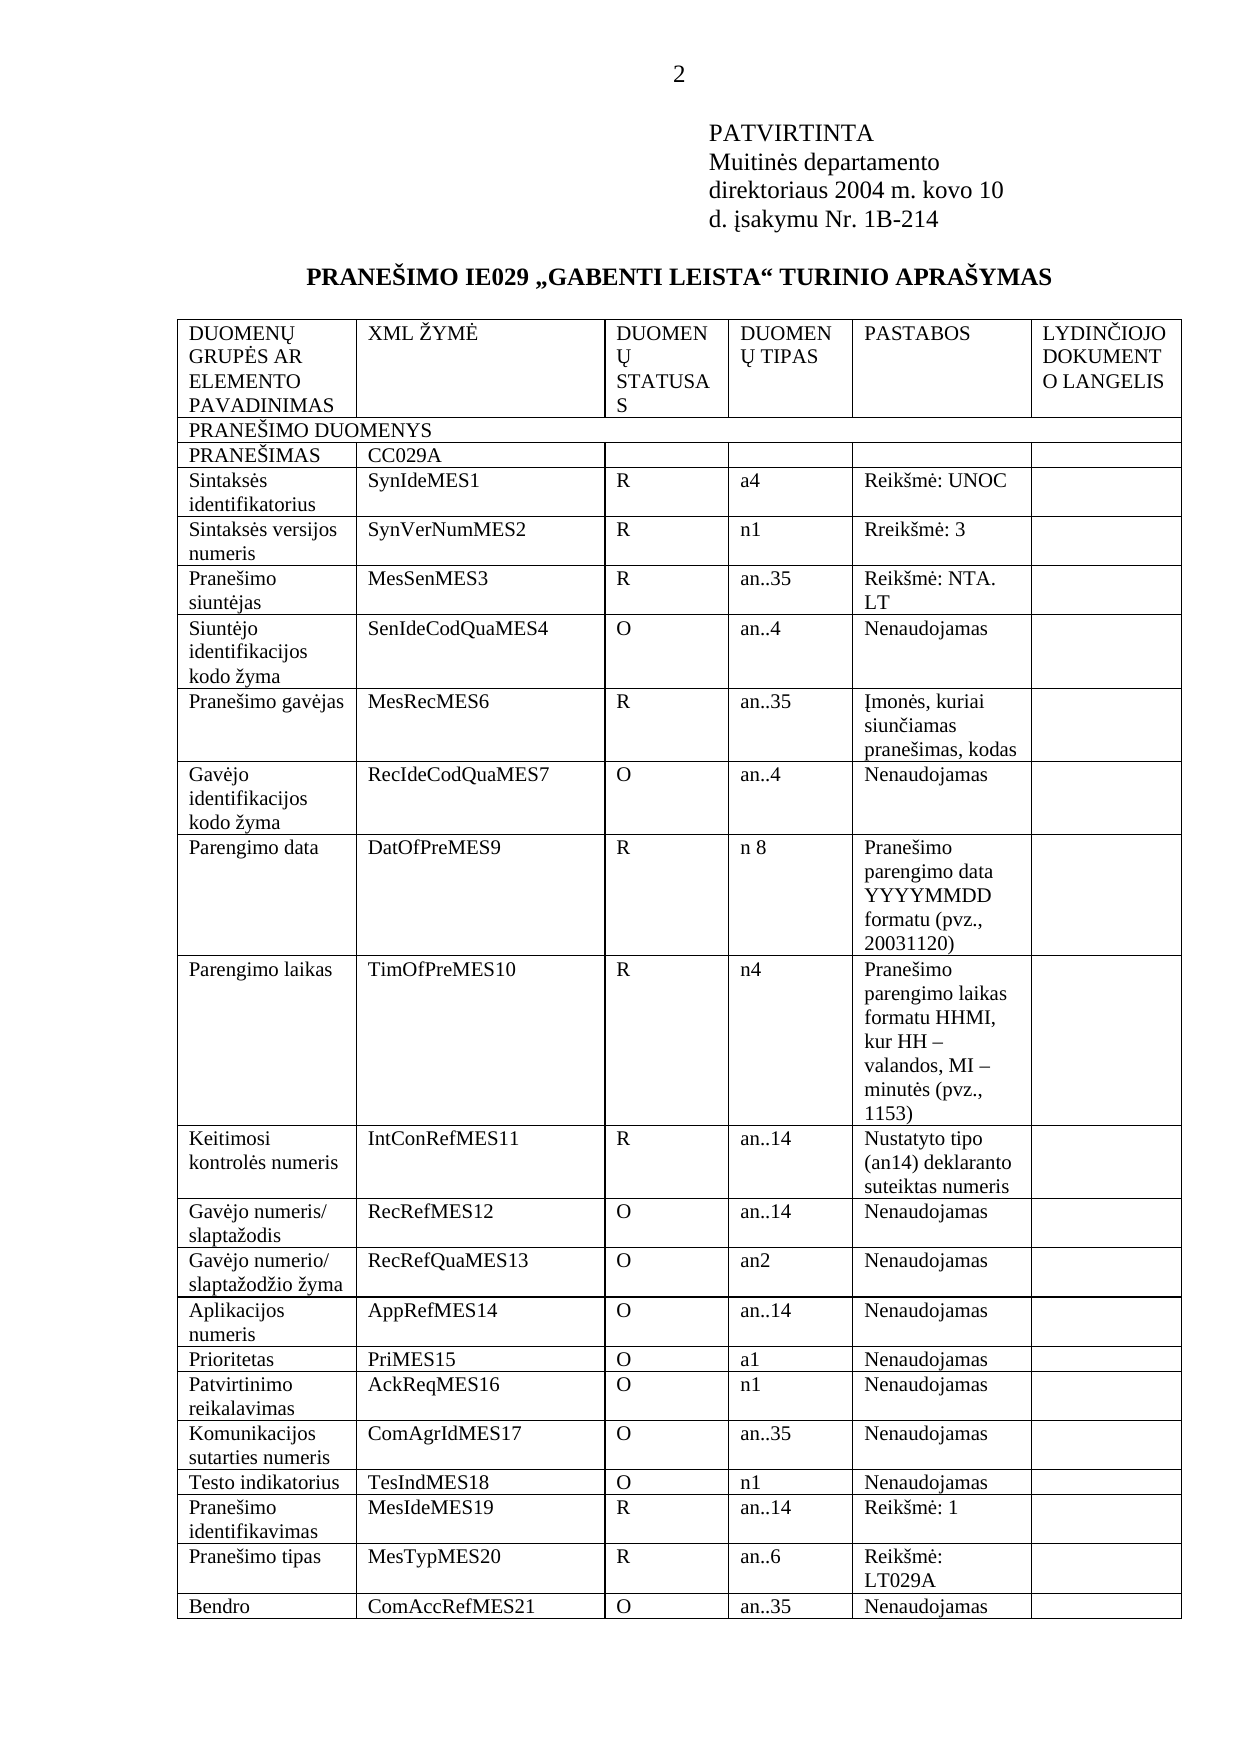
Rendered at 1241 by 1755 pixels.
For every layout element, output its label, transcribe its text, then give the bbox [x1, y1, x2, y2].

table_cell PRANEŠIMO DUOMENYS [178, 418, 1181, 442]
table_cell n 8 [729, 835, 852, 955]
table_cell Įmonės, kuriai siunčiamas pranešimas, kodas [853, 689, 1031, 761]
table_cell [1032, 1347, 1181, 1371]
table_cell CC029A [357, 443, 604, 467]
table_cell R [606, 1126, 728, 1198]
table_cell RecRefQuaMES13 [357, 1248, 604, 1296]
table_cell an..35 [729, 689, 852, 761]
table_cell an..35 [729, 566, 852, 614]
table_cell R [606, 517, 728, 565]
table_cell O [606, 1298, 728, 1346]
table_cell [1032, 835, 1181, 955]
table_cell Reikšmė: NTA. LT [853, 566, 1031, 614]
table_cell SynVerNumMES2 [357, 517, 604, 565]
table_cell Pranešimo tipas [178, 1544, 356, 1592]
table_cell Sintaksės versijos numeris [178, 517, 356, 565]
table_header XML ŽYMĖ [357, 320, 604, 417]
table_cell [853, 443, 1031, 467]
table_cell Prioritetas [178, 1347, 356, 1371]
table_cell MesRecMES6 [357, 689, 604, 761]
table_cell an..14 [729, 1298, 852, 1346]
table_cell Pranešimo parengimo laikas formatu HHMI, kur HH – valandos, MI – minutės (pvz., 1153) [853, 956, 1031, 1125]
table_cell PRANEŠIMAS [178, 443, 356, 467]
table_cell O [606, 1372, 728, 1420]
table_cell Rreikšmė: 3 [853, 517, 1031, 565]
table_cell n1 [729, 1470, 852, 1494]
table_cell AppRefMES14 [357, 1298, 604, 1346]
table_cell Aplikacijos numeris [178, 1298, 356, 1346]
text direktoriaus 2004 m. kovo 10 [177, 176, 1181, 204]
table_header PASTABOS [853, 320, 1031, 417]
table_cell O [606, 762, 728, 834]
table_cell [1032, 615, 1181, 688]
table_cell Bendro [178, 1594, 356, 1618]
table_cell Pranešimo parengimo data YYYYMMDD formatu (pvz., 20031120) [853, 835, 1031, 955]
table_cell R [606, 1495, 728, 1543]
table_cell [1032, 1298, 1181, 1346]
table_cell [1032, 1594, 1181, 1618]
table_cell Nenaudojamas [853, 1248, 1031, 1296]
table_cell R [606, 835, 728, 955]
text Muitinės departamento [177, 147, 1181, 176]
table_cell n1 [729, 517, 852, 565]
table_cell DatOfPreMES9 [357, 835, 604, 955]
table_cell an..6 [729, 1544, 852, 1592]
table_cell ComAccRefMES21 [357, 1594, 604, 1618]
table_cell Reikšmė: 1 [853, 1495, 1031, 1543]
table_cell [1032, 566, 1181, 614]
table_cell ComAgrIdMES17 [357, 1421, 604, 1469]
table_cell [1032, 1421, 1181, 1469]
table_cell R [606, 689, 728, 761]
table_cell TimOfPreMES10 [357, 956, 604, 1125]
table_cell Nenaudojamas [853, 1372, 1031, 1420]
table_cell [1032, 1248, 1181, 1296]
table_cell R [606, 566, 728, 614]
table_cell an..4 [729, 762, 852, 834]
table_cell RecIdeCodQuaMES7 [357, 762, 604, 834]
table_cell Nenaudojamas [853, 1594, 1031, 1618]
table_cell a4 [729, 468, 852, 516]
table_cell SynIdeMES1 [357, 468, 604, 516]
table_cell an..35 [729, 1421, 852, 1469]
table_cell [1032, 1470, 1181, 1494]
table_cell Keitimosi kontrolės numeris [178, 1126, 356, 1198]
table_cell [606, 443, 728, 467]
table_cell O [606, 1347, 728, 1371]
table_cell Reikšmė: LT029A [853, 1544, 1031, 1592]
table_cell Nenaudojamas [853, 1347, 1031, 1371]
table_cell [1032, 1372, 1181, 1420]
table_cell Pranešimo siuntėjas [178, 566, 356, 614]
table_cell Nenaudojamas [853, 1199, 1031, 1247]
table_cell an..4 [729, 615, 852, 688]
table_header LYDINČIOJO DOKUMENTO LANGELIS [1032, 320, 1181, 417]
table_cell [1032, 762, 1181, 834]
table_cell [729, 443, 852, 467]
table_header DUOMENŲ STATUSAS [606, 320, 728, 417]
table_cell [1032, 1495, 1181, 1543]
text d. įsakymu Nr. 1B-214 [177, 204, 1181, 233]
table_cell an..35 [729, 1594, 852, 1618]
table_cell Parengimo laikas [178, 956, 356, 1125]
table_cell Nenaudojamas [853, 1421, 1031, 1469]
table_cell an..14 [729, 1495, 852, 1543]
table_cell Patvirtinimo reikalavimas [178, 1372, 356, 1420]
table_cell [1032, 443, 1181, 467]
table_cell Gavėjo identifikacijos kodo žyma [178, 762, 356, 834]
table_cell R [606, 956, 728, 1125]
table_cell O [606, 1470, 728, 1494]
table_cell Nenaudojamas [853, 615, 1031, 688]
table_cell [1032, 468, 1181, 516]
table_cell n1 [729, 1372, 852, 1420]
table_cell Komunikacijos sutarties numeris [178, 1421, 356, 1469]
table_cell RecRefMES12 [357, 1199, 604, 1247]
table_cell [1032, 689, 1181, 761]
table_cell R [606, 1544, 728, 1592]
table_cell R [606, 468, 728, 516]
table_cell O [606, 1199, 728, 1247]
table_cell a1 [729, 1347, 852, 1371]
table_cell Nenaudojamas [853, 1298, 1031, 1346]
table_cell Sintaksės identifikatorius [178, 468, 356, 516]
table_cell MesIdeMES19 [357, 1495, 604, 1543]
table_header DUOMENŲ GRUPĖS AR ELEMENTO PAVADINIMAS [178, 320, 356, 417]
table_cell AckReqMES16 [357, 1372, 604, 1420]
table_cell SenIdeCodQuaMES4 [357, 615, 604, 688]
table_cell an..14 [729, 1199, 852, 1247]
table_cell n4 [729, 956, 852, 1125]
table_cell PriMES15 [357, 1347, 604, 1371]
text PATVIRTINTA [177, 118, 1181, 147]
table_cell MesSenMES3 [357, 566, 604, 614]
table_cell [1032, 1126, 1181, 1198]
table_cell Nustatyto tipo (an14) deklaranto suteiktas numeris [853, 1126, 1031, 1198]
table_cell IntConRefMES11 [357, 1126, 604, 1198]
table_cell [1032, 956, 1181, 1125]
table_cell [1032, 1544, 1181, 1592]
table_cell [1032, 1199, 1181, 1247]
table_cell Testo indikatorius [178, 1470, 356, 1494]
table_cell O [606, 1421, 728, 1469]
table_cell an..14 [729, 1126, 852, 1198]
table_cell Siuntėjo identifikacijos kodo žyma [178, 615, 356, 688]
table_cell [1032, 517, 1181, 565]
table_cell Parengimo data [178, 835, 356, 955]
table_cell an2 [729, 1248, 852, 1296]
table_cell O [606, 615, 728, 688]
table_header DUOMENŲ TIPAS [729, 320, 852, 417]
table_cell Pranešimo gavėjas [178, 689, 356, 761]
table_cell Nenaudojamas [853, 1470, 1031, 1494]
table_cell Pranešimo identifikavimas [178, 1495, 356, 1543]
table_cell MesTypMES20 [357, 1544, 604, 1592]
table_cell O [606, 1248, 728, 1296]
table_cell Nenaudojamas [853, 762, 1031, 834]
table_cell TesIndMES18 [357, 1470, 604, 1494]
table_cell O [606, 1594, 728, 1618]
table_cell Reikšmė: UNOC [853, 468, 1031, 516]
text PRANEŠIMO IE029 „GABENTI LEISTA“ TURINIO APRAŠYMAS [177, 262, 1181, 291]
table_cell Gavėjo numeris/ slaptažodis [178, 1199, 356, 1247]
table_cell Gavėjo numerio/ slaptažodžio žyma [178, 1248, 356, 1296]
